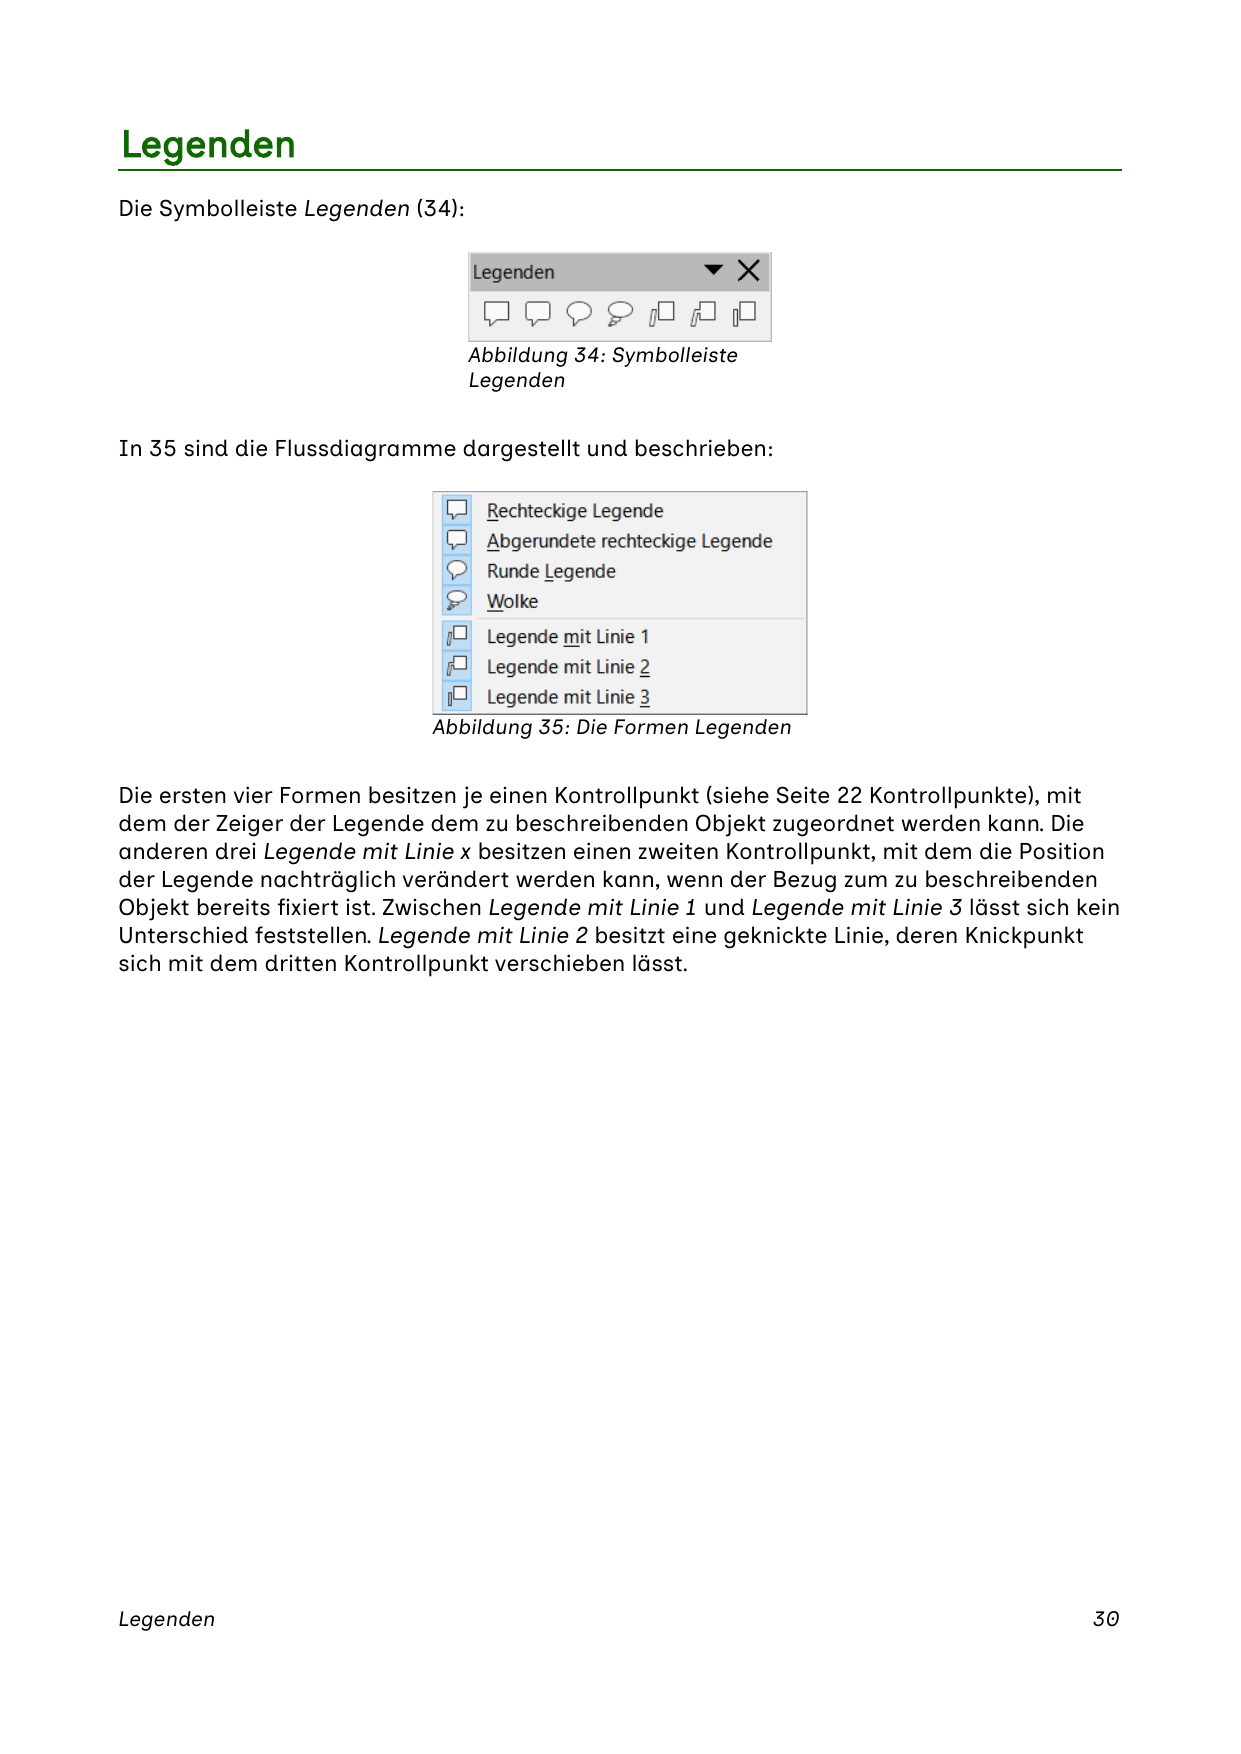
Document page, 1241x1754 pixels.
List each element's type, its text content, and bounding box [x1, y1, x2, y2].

text In Abbildung 35 sind die Flussdiagramme dargestellt und beschrieben: [118, 434, 1122, 462]
text Die Symbolleiste Legenden (Abbildung 34): [118, 194, 1122, 223]
subtitle Legenden [118, 118, 1122, 169]
picture [468, 252, 772, 342]
text Abbildung 35: Die Formen Legenden [433, 715, 808, 740]
text Die ersten vier Formen besitzen je einen Kontrollpunkt (siehe Seite 21 Kontrollpunkte), mit dem der Zeiger der Legende dem zu beschreibenden Objekt zugeordnet werden kann. Die anderen drei Legende mit Linie x besitzen einen zweiten Kontrollpunkt, mit dem die Position der Legende nachträglich verändert werden kann, wenn der Bezug zum zu beschreibenden Objekt bereits fixiert ist. Zwischen Legende mit Linie 1 und Legende mit Linie 3 lässt sich kein Unterschied feststellen. Legende mit Linie 2 besitzt eine geknickte Linie, deren Knickpunkt sich mit dem dritten Kontrollpunkt verschieben lässt. [118, 781, 1122, 977]
picture [432, 491, 808, 715]
text Abbildung 34: Symbolleiste Legenden [468, 342, 772, 393]
